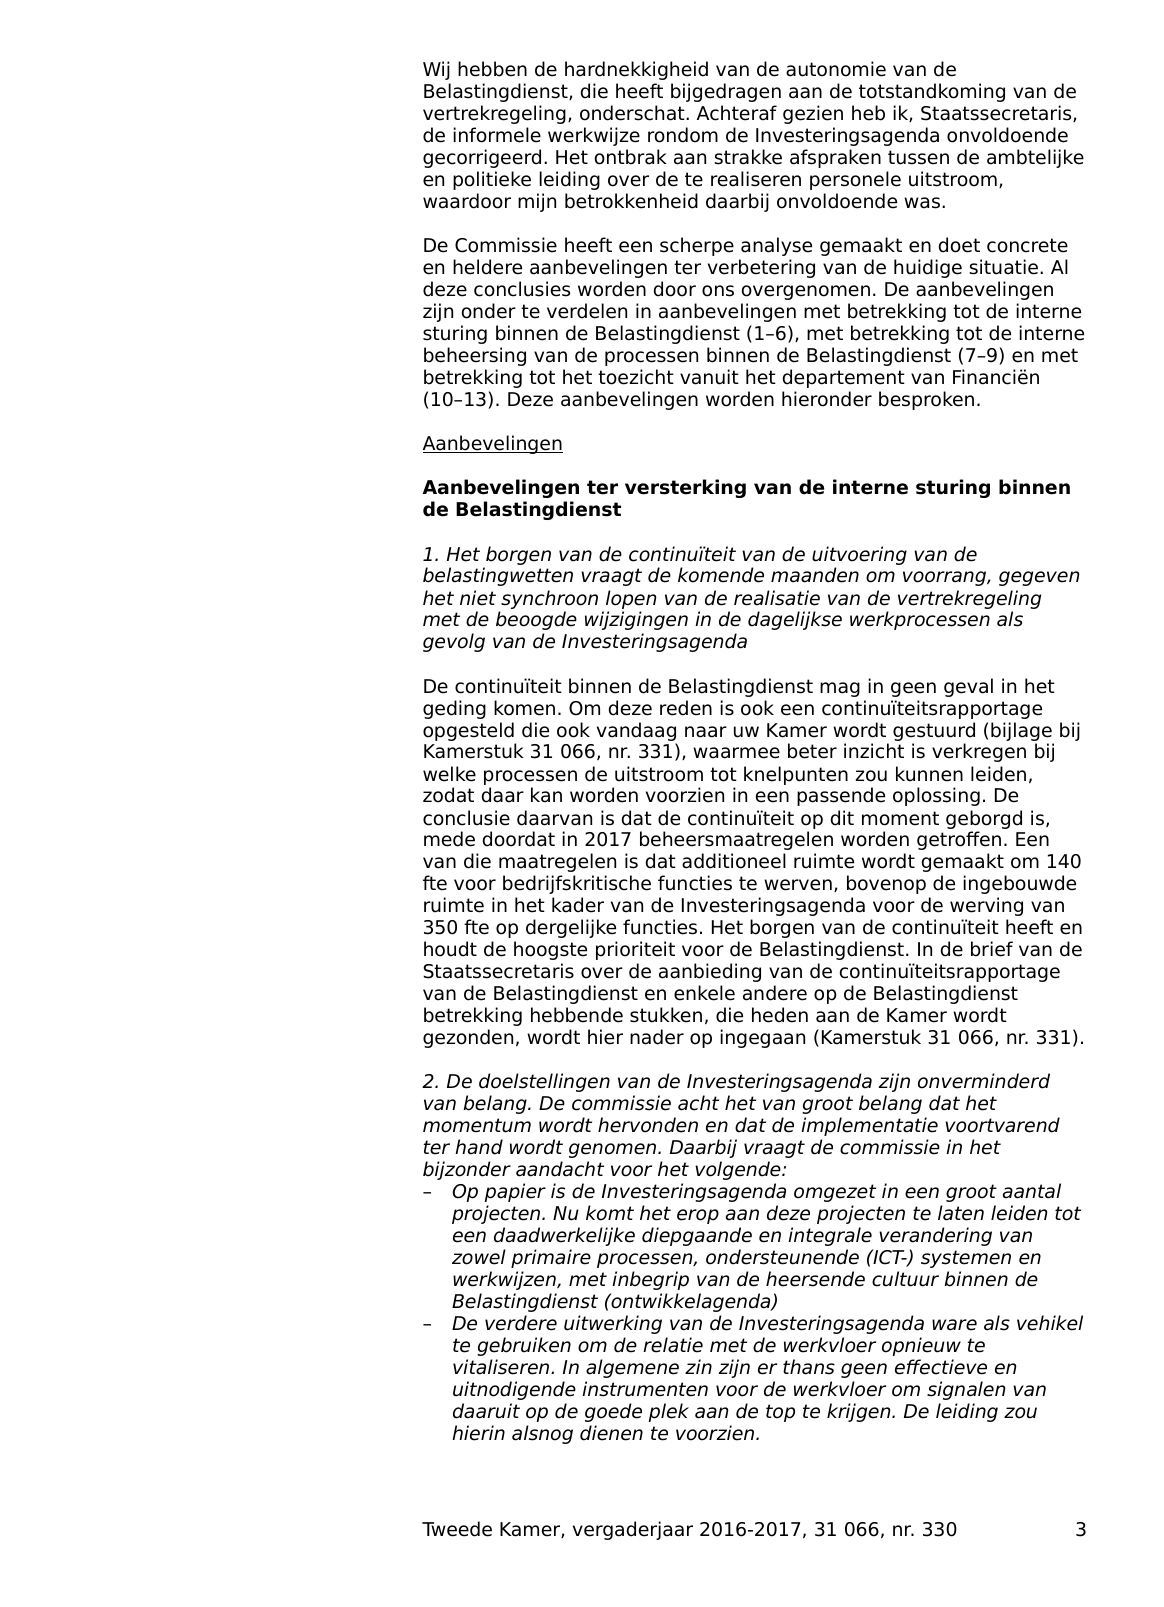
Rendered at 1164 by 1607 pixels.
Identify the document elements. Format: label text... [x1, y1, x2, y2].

text Wij hebben de hardnekkigheid van de autonomie van de Belastingdienst, die heeft bijgedragen aan de totstandkoming van de vertrekregeling, onderschat. Achteraf gezien heb ik, Staatssecretaris, de informele werkwijze rondom de Investeringsagenda onvoldoende gecorrigeerd. Het ontbrak aan strakke afspraken tussen de ambtelijke en politieke leiding over de te realiseren personele uitstroom, waardoor mijn betrokkenheid daarbij onvoldoende was. [422, 59, 1087, 213]
text 2. De doelstellingen van de Investeringsagenda zijn onverminderd van belang. De commissie acht het van groot belang dat het momentum wordt hervonden en dat de implementatie voortvarend ter hand wordt genomen. Daarbij vraagt de commissie in het bijzonder aandacht voor het volgende: [422, 1071, 1087, 1181]
text – Op papier is de Investeringsagenda omgezet in een groot aantal projecten. Nu komt het erop aan deze projecten te laten leiden tot een daadwerkelijke diepgaande en integrale verandering van zowel primaire processen, ondersteunende (ICT-) systemen en werkwijzen, met inbegrip van de heersende cultuur binnen de Belastingdienst (ontwikkelagenda) [422, 1181, 1087, 1313]
text De Commissie heeft een scherpe analyse gemaakt en doet concrete en heldere aanbevelingen ter verbetering van de huidige situatie. Al deze conclusies worden door ons overgenomen. De aanbevelingen zijn onder te verdelen in aanbevelingen met betrekking tot de interne sturing binnen de Belastingdienst (1–6), met betrekking tot de interne beheersing van de processen binnen de Belastingdienst (7–9) en met betrekking tot het toezicht vanuit het departement van Financiën (10–13). Deze aanbevelingen worden hieronder besproken. [422, 235, 1087, 411]
text – De verdere uitwerking van de Investeringsagenda ware als vehikel te gebruiken om de relatie met de werkvloer opnieuw te vitaliseren. In algemene zin zijn er thans geen effectieve en uitnodigende instrumenten voor de werkvloer om signalen van daaruit op de goede plek aan de top te krijgen. De leiding zou hierin alsnog dienen te voorzien. [422, 1313, 1087, 1445]
subtitle Aanbevelingen [422, 433, 1087, 455]
subtitle Aanbevelingen ter versterking van de interne sturing binnen de Belastingdienst [422, 477, 1087, 521]
text 1. Het borgen van de continuïteit van de uitvoering van de belastingwetten vraagt de komende maanden om voorrang, gegeven het niet synchroon lopen van de realisatie van de vertrekregeling met de beoogde wijzigingen in de dagelijkse werkprocessen als gevolg van de Investeringsagenda [422, 543, 1087, 653]
text De continuïteit binnen de Belastingdienst mag in geen geval in het geding komen. Om deze reden is ook een continuïteitsrapportage opgesteld die ook vandaag naar uw Kamer wordt gestuurd (bijlage bij Kamerstuk 31 066, nr. 331), waarmee beter inzicht is verkregen bij welke processen de uitstroom tot knelpunten zou kunnen leiden, zodat daar kan worden voorzien in een passende oplossing. De conclusie daarvan is dat de continuïteit op dit moment geborgd is, mede doordat in 2017 beheersmaatregelen worden getroffen. Een van die maatregelen is dat additioneel ruimte wordt gemaakt om 140 fte voor bedrijfskritische functies te werven, bovenop de ingebouwde ruimte in het kader van de Investeringsagenda voor de werving van 350 fte op dergelijke functies. Het borgen van de continuïteit heeft en houdt de hoogste prioriteit voor de Belastingdienst. In de brief van de Staatssecretaris over de aanbieding van de continuïteitsrapportage van de Belastingdienst en enkele andere op de Belastingdienst betrekking hebbende stukken, die heden aan de Kamer wordt gezonden, wordt hier nader op ingegaan (Kamerstuk 31 066, nr. 331). [422, 676, 1087, 1049]
